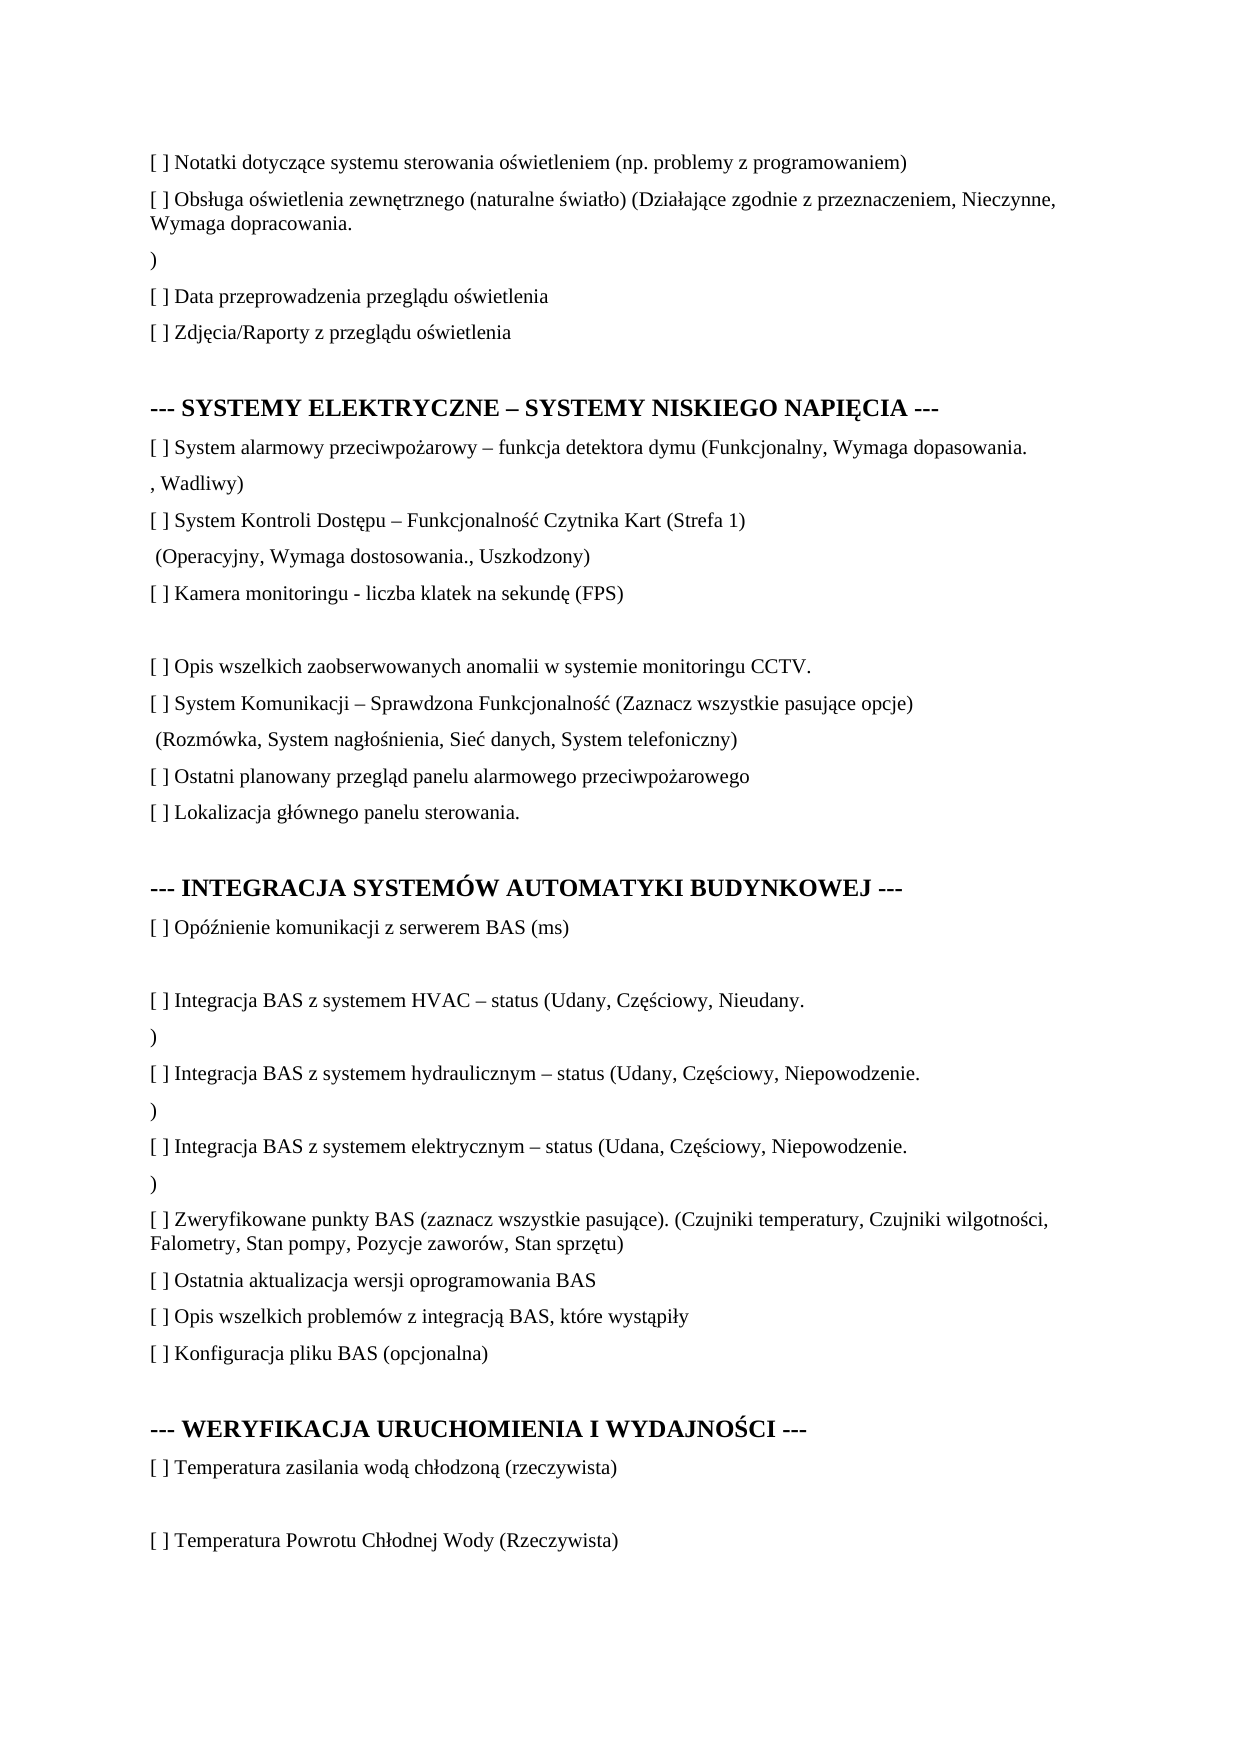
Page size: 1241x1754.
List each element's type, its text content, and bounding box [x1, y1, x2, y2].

text [ ] Integracja BAS z systemem HVAC – status (Udany, Częściowy, Nieudany. [150, 988, 1090, 1012]
text [ ] Temperatura Powrotu Chłodnej Wody (Rzeczywista) [150, 1528, 1090, 1552]
text [ ] Integracja BAS z systemem hydraulicznym – status (Udany, Częściowy, Niepowodzenie. [150, 1061, 1090, 1085]
text [ ] Temperatura zasilania wodą chłodzoną (rzeczywista) [150, 1455, 1090, 1479]
text [ ] Opis wszelkich zaobserwowanych anomalii w systemie monitoringu CCTV. [150, 654, 1090, 678]
text --- WERYFIKACJA URUCHOMIENIA I WYDAJNOŚCI --- [150, 1414, 1090, 1443]
text --- SYSTEMY ELEKTRYCZNE – SYSTEMY NISKIEGO NAPIĘCIA --- [150, 393, 1090, 422]
text --- INTEGRACJA SYSTEMÓW AUTOMATYKI BUDYNKOWEJ --- [150, 873, 1090, 902]
text [ ] Opóźnienie komunikacji z serwerem BAS (ms) [150, 915, 1090, 939]
text [ ] Ostatni planowany przegląd panelu alarmowego przeciwpożarowego [150, 764, 1090, 788]
text ) [150, 1024, 1090, 1048]
text [ ] Lokalizacja głównego panelu sterowania. [150, 800, 1090, 824]
text [ ] System alarmowy przeciwpożarowy – funkcja detektora dymu (Funkcjonalny, Wymaga dopasowania. [150, 435, 1090, 459]
text [ ] Zweryfikowane punkty BAS (zaznacz wszystkie pasujące). (Czujniki temperatury, Czujniki wilgotności, Falometry, Stan pompy, Pozycje zaworów, Stan sprzętu) [150, 1207, 1090, 1255]
text [ ] System Komunikacji – Sprawdzona Funkcjonalność (Zaznacz wszystkie pasujące opcje) [150, 691, 1090, 715]
text [ ] Data przeprowadzenia przeglądu oświetlenia [150, 284, 1090, 308]
text (Operacyjny, Wymaga dostosowania., Uszkodzony) [150, 544, 1090, 568]
text ) [150, 247, 1090, 271]
text [ ] Opis wszelkich problemów z integracją BAS, które wystąpiły [150, 1304, 1090, 1328]
text ) [150, 1171, 1090, 1195]
text [ ] System Kontroli Dostępu – Funkcjonalność Czytnika Kart (Strefa 1) [150, 508, 1090, 532]
text [ ] Kamera monitoringu - liczba klatek na sekundę (FPS) [150, 581, 1090, 605]
text [ ] Ostatnia aktualizacja wersji oprogramowania BAS [150, 1268, 1090, 1292]
text [ ] Notatki dotyczące systemu sterowania oświetleniem (np. problemy z programowaniem) [150, 150, 1090, 174]
text [ ] Konfiguracja pliku BAS (opcjonalna) [150, 1341, 1090, 1365]
text [ ] Obsługa oświetlenia zewnętrznego (naturalne światło) (Działające zgodnie z przeznaczeniem, Nieczynne, Wymaga dopracowania. [150, 187, 1090, 235]
text [ ] Integracja BAS z systemem elektrycznym – status (Udana, Częściowy, Niepowodzenie. [150, 1134, 1090, 1158]
text ) [150, 1097, 1090, 1122]
text (Rozmówka, System nagłośnienia, Sieć danych, System telefoniczny) [150, 727, 1090, 751]
text , Wadliwy) [150, 471, 1090, 495]
text [ ] Zdjęcia/Raporty z przeglądu oświetlenia [150, 320, 1090, 344]
